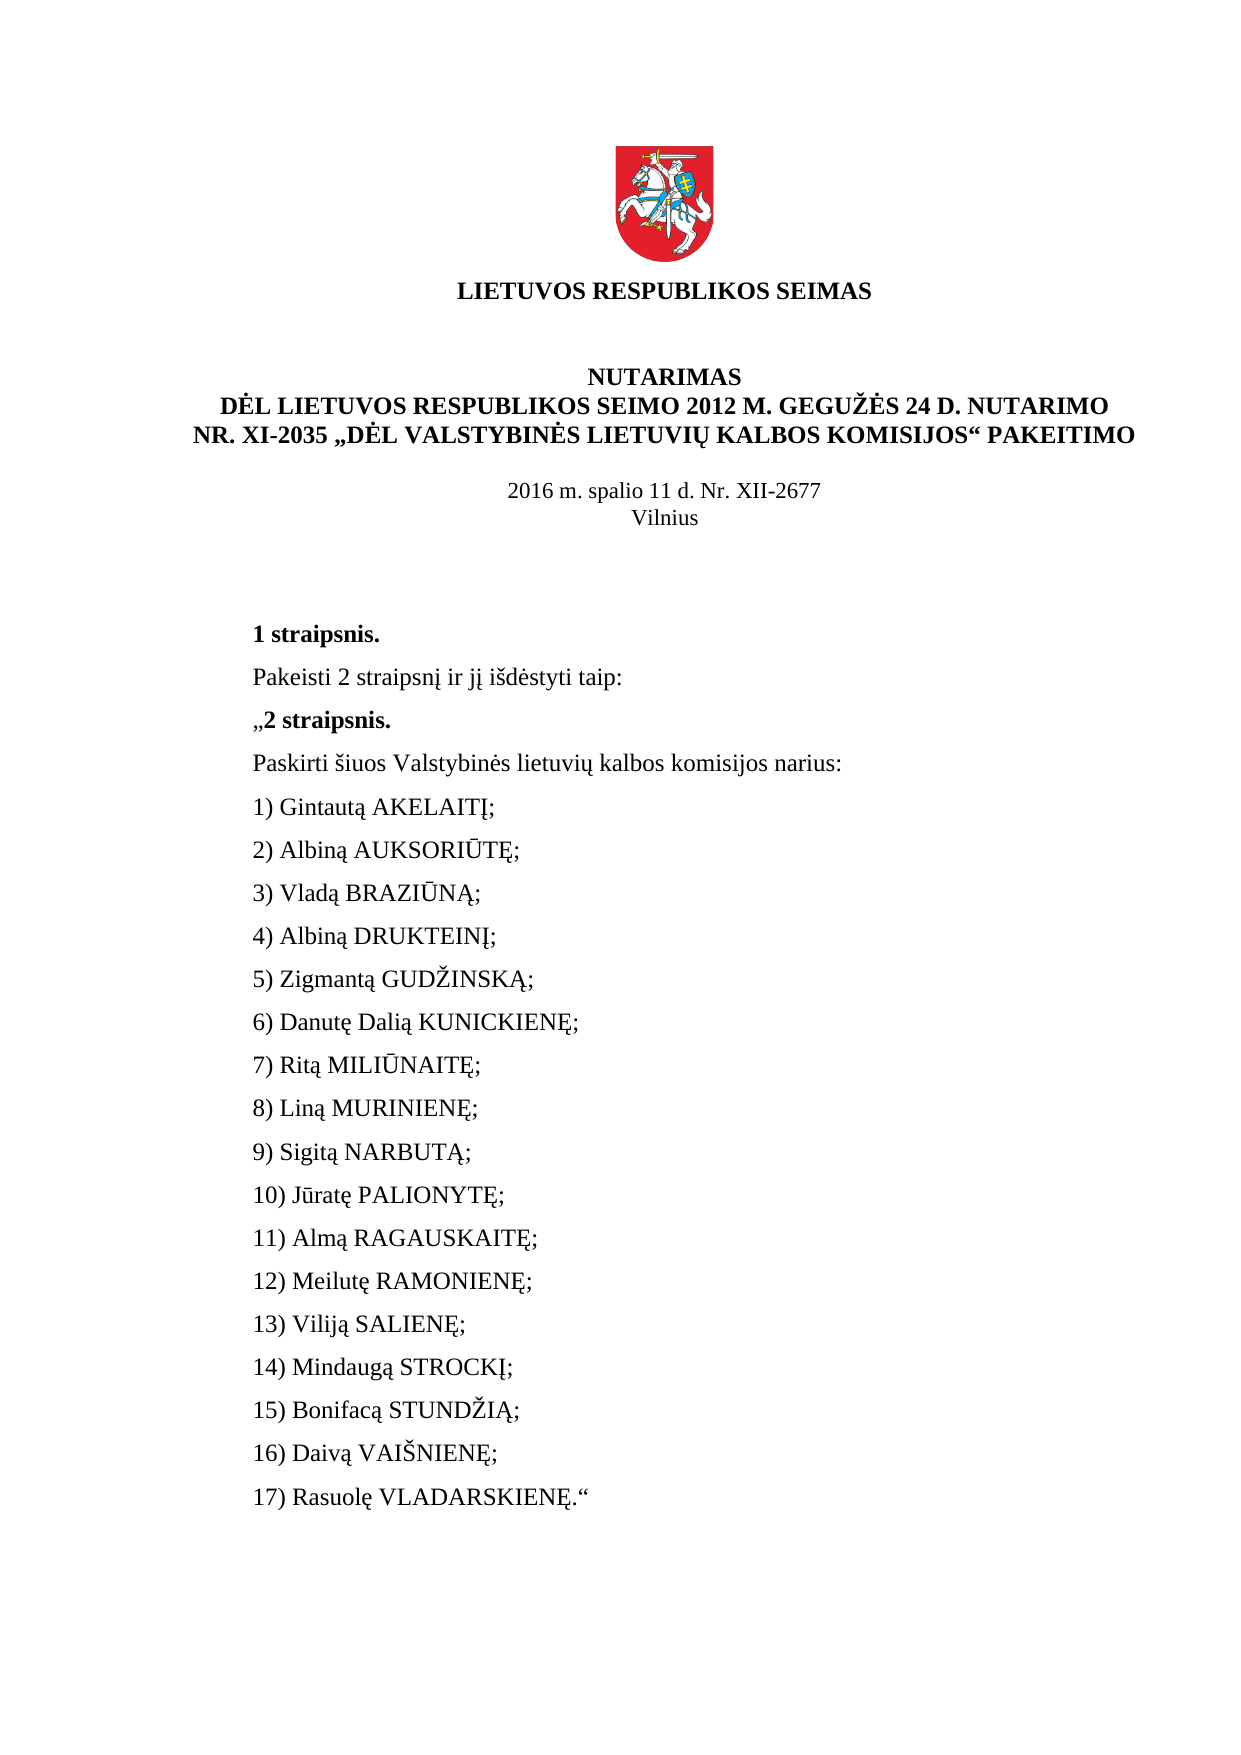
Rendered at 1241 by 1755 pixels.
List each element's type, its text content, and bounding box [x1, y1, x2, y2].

text 15) Bonifacą STUNDŽIĄ; [177, 1395, 1152, 1424]
text NUTARIMAS [177, 362, 1152, 391]
text DĖL LIETUVOS RESPUBLIKOS SEIMO 2012 M. GEGUŽĖS 24 D. NUTARIMO NR. XI-2035 „DĖL VALSTYBINĖS LIETUVIŲ KALBOS KOMISIJOS“ PAKEITIMO [177, 391, 1152, 448]
text Paskirti šiuos Valstybinės lietuvių kalbos komisijos narius: [177, 748, 1152, 777]
text Vilnius [177, 504, 1152, 530]
text 6) Danutę Dalią KUNICKIENĘ; [177, 1007, 1152, 1036]
text 1) Gintautą AKELAITĮ; [177, 792, 1152, 820]
text 4) Albiną DRUKTEINĮ; [177, 921, 1152, 950]
text 1 straipsnis. [177, 619, 1152, 648]
text 17) Rasuolę VLADARSKIENĘ.“ [177, 1482, 1152, 1510]
text 2016 m. spalio 11 d. Nr. XII-2677 [177, 477, 1152, 504]
text 14) Mindaugą STROCKĮ; [177, 1352, 1152, 1381]
text 3) Vladą BRAZIŪNĄ; [177, 878, 1152, 907]
text LIETUVOS RESPUBLIKOS SEIMAS [177, 276, 1152, 305]
text 2) Albiną AUKSORIŪTĘ; [177, 835, 1152, 863]
text Pakeisti 2 straipsnį ir jį išdėstyti taip: [177, 662, 1152, 691]
text 12) Meilutę RAMONIENĘ; [177, 1266, 1152, 1295]
text 10) Jūratę PALIONYTĘ; [177, 1180, 1152, 1208]
text 5) Zigmantą GUDŽINSKĄ; [177, 964, 1152, 993]
text 8) Liną MURINIENĘ; [177, 1093, 1152, 1122]
text 16) Daivą VAIŠNIENĘ; [177, 1438, 1152, 1467]
text „2 straipsnis. [177, 705, 1152, 734]
text 7) Ritą MILIŪNAITĘ; [177, 1050, 1152, 1079]
text 11) Almą RAGAUSKAITĘ; [177, 1223, 1152, 1252]
text 13) Viliją SALIENĘ; [177, 1309, 1152, 1338]
text 9) Sigitą NARBUTĄ; [177, 1137, 1152, 1165]
